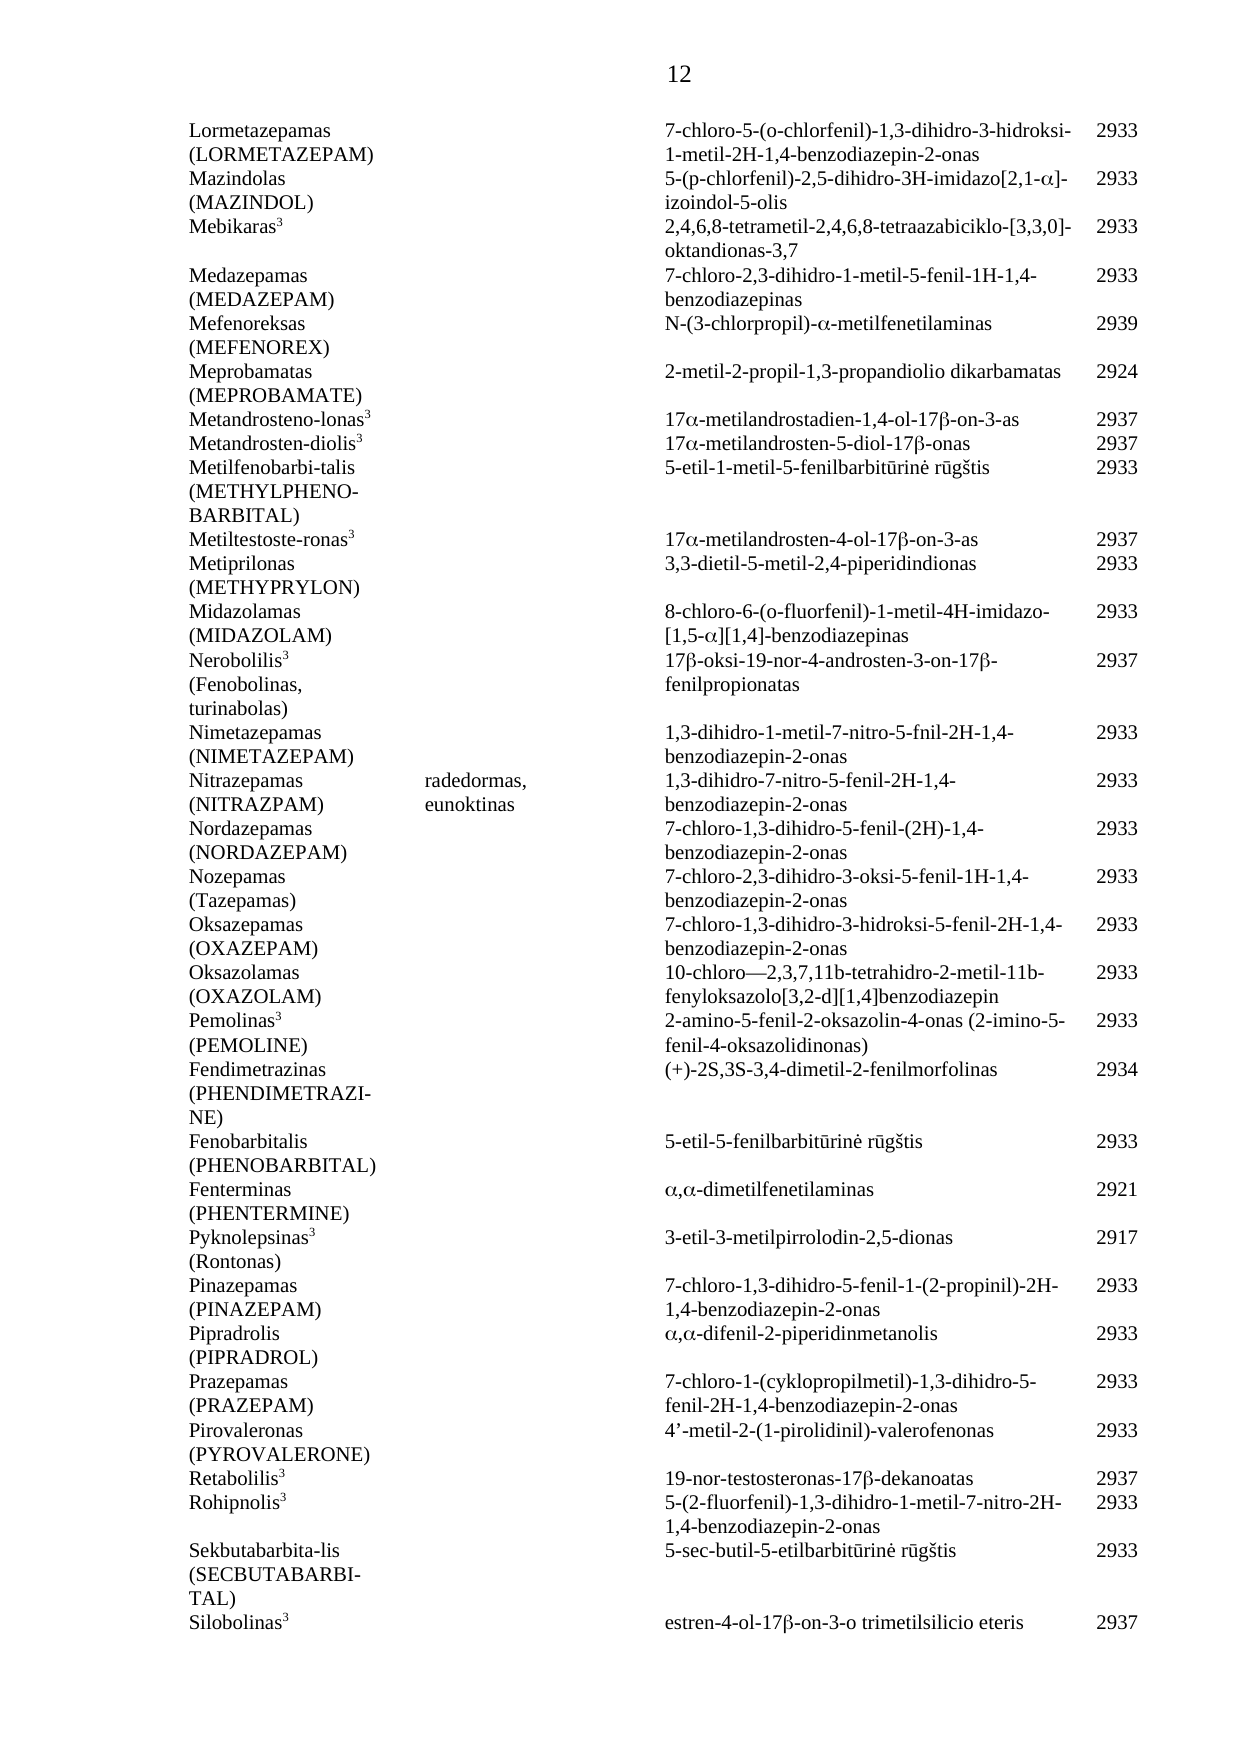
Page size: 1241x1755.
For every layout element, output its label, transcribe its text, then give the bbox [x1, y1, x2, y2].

table_cell Lormetazepamas (LORMETAZEPAM) [177, 118, 413, 166]
table_cell Nitrazepamas (NITRAZPAM) [177, 768, 413, 816]
table_cell 19-nor-testosteronas-17-dekanoatas [653, 1466, 1085, 1490]
table_cell 2933 [1085, 864, 1181, 912]
table_cell 2937 [1085, 1466, 1181, 1490]
table_cell 2921 [1085, 1177, 1181, 1225]
table_cell [413, 551, 653, 599]
table_cell Pemolinas3 (PEMOLINE) [177, 1009, 413, 1057]
table_cell N-(3-chlorpropil)--metilfenetilaminas [653, 311, 1085, 359]
table_cell 2924 [1085, 359, 1181, 407]
table_cell 10-chloro—2,3,7,11b-tetrahidro-2-metil-11b-fenyloksazolo[3,2-d][1,4]benzodiazepin [653, 960, 1085, 1008]
table_cell estren-4-ol-17-on-3-o trimetilsilicio eteris [653, 1610, 1085, 1634]
table_cell 2933 [1085, 263, 1181, 311]
table_cell [413, 912, 653, 960]
table_cell 2934 [1085, 1057, 1181, 1129]
table_cell [413, 118, 653, 166]
table_cell 7-chloro-2,3-dihidro-3-oksi-5-fenil-1H-1,4-benzodiazepin-2-onas [653, 864, 1085, 912]
table_cell [413, 864, 653, 912]
table_cell Metiltestoste-ronas3 [177, 527, 413, 551]
table_cell Fenterminas (PHENTERMINE) [177, 1177, 413, 1225]
table_cell 17-metilandrostadien-1,4-ol-17-on-3-as [653, 407, 1085, 431]
table_cell Medazepamas (MEDAZEPAM) [177, 263, 413, 311]
table_cell 2937 [1085, 431, 1181, 455]
table_cell Sekbutabarbita-lis (SECBUTABARBI-TAL) [177, 1538, 413, 1610]
table_cell [413, 1466, 653, 1490]
table_cell Nordazepamas (NORDAZEPAM) [177, 816, 413, 864]
table_cell [413, 214, 653, 262]
table_cell 2933 [1085, 1273, 1181, 1321]
table_cell 2933 [1085, 1009, 1181, 1057]
table_cell Pinazepamas (PINAZEPAM) [177, 1273, 413, 1321]
table_cell [413, 311, 653, 359]
table_cell 2933 [1085, 1369, 1181, 1417]
table_cell [413, 1009, 653, 1057]
table_cell [413, 527, 653, 551]
table_cell 2-metil-2-propil-1,3-propandiolio dikarbamatas [653, 359, 1085, 407]
table_cell 2933 [1085, 1321, 1181, 1369]
table_cell [413, 166, 653, 214]
table_cell [413, 359, 653, 407]
table_cell Fenobarbitalis (PHENOBARBITAL) [177, 1129, 413, 1177]
table_cell 1,3-dihidro-7-nitro-5-fenil-2H-1,4-benzodiazepin-2-onas [653, 768, 1085, 816]
table_cell 2933 [1085, 455, 1181, 527]
table_cell 2933 [1085, 768, 1181, 816]
table_cell 2933 [1085, 1129, 1181, 1177]
table_cell [413, 720, 653, 768]
table_cell (+)-2S,3S-3,4-dimetil-2-fenilmorfolinas [653, 1057, 1085, 1129]
table_cell Pipradrolis (PIPRADROL) [177, 1321, 413, 1369]
table_cell 7-chloro-5-(o-chlorfenil)-1,3-dihidro-3-hidroksi-1-metil-2H-1,4-benzodiazepin-2-onas [653, 118, 1085, 166]
table_cell Nimetazepamas (NIMETAZEPAM) [177, 720, 413, 768]
table_cell [413, 960, 653, 1008]
table_cell Silobolinas3 [177, 1610, 413, 1634]
table_cell [413, 1538, 653, 1610]
table_cell 17-metilandrosten-4-ol-17-on-3-as [653, 527, 1085, 551]
table_cell Metiprilonas (METHYPRYLON) [177, 551, 413, 599]
table_cell 1,3-dihidro-1-metil-7-nitro-5-fnil-2H-1,4-benzodiazepin-2-onas [653, 720, 1085, 768]
table_cell 7-chloro-1,3-dihidro-3-hidroksi-5-fenil-2H-1,4-benzodiazepin-2-onas [653, 912, 1085, 960]
table_cell [413, 1321, 653, 1369]
table_cell 7-chloro-1-(cyklopropilmetil)-1,3-dihidro-5-fenil-2H-1,4-benzodiazepin-2-onas [653, 1369, 1085, 1417]
table_cell 8-chloro-6-(o-fluorfenil)-1-metil-4H-imidazo-[1,5-][1,4]-benzodiazepinas [653, 599, 1085, 647]
table_cell 2933 [1085, 599, 1181, 647]
table_cell Mebikaras3 [177, 214, 413, 262]
table_cell Oksazolamas (OXAZOLAM) [177, 960, 413, 1008]
table_cell [413, 1610, 653, 1634]
table_cell radedormas, eunoktinas [413, 768, 653, 816]
table_cell Metandrosteno-lonas3 [177, 407, 413, 431]
table_cell 2937 [1085, 407, 1181, 431]
table_cell 2,4,6,8-tetrametil-2,4,6,8-tetraazabiciklo-[3,3,0]-oktandionas-3,7 [653, 214, 1085, 262]
table_cell [413, 1490, 653, 1538]
table_cell 2933 [1085, 1490, 1181, 1538]
table_cell 2933 [1085, 118, 1181, 166]
table_cell [413, 1418, 653, 1466]
table_cell [413, 407, 653, 431]
table_cell [413, 431, 653, 455]
table_cell [413, 1273, 653, 1321]
table_cell 2933 [1085, 912, 1181, 960]
table_cell 5-(2-fluorfenil)-1,3-dihidro-1-metil-7-nitro-2H-1,4-benzodiazepin-2-onas [653, 1490, 1085, 1538]
table_cell [413, 1057, 653, 1129]
table_cell 2933 [1085, 166, 1181, 214]
table_cell Fendimetrazinas (PHENDIMETRAZI-NE) [177, 1057, 413, 1129]
table_cell 2933 [1085, 214, 1181, 262]
table_cell Prazepamas (PRAZEPAM) [177, 1369, 413, 1417]
table_cell 2937 [1085, 1610, 1181, 1634]
table_cell 4’-metil-2-(1-pirolidinil)-valerofenonas [653, 1418, 1085, 1466]
table_cell 5-(p-chlorfenil)-2,5-dihidro-3H-imidazo[2,1-]-izoindol-5-olis [653, 166, 1085, 214]
table_cell 5-etil-5-fenilbarbitūrinė rūgštis [653, 1129, 1085, 1177]
table_cell 17-oksi-19-nor-4-androsten-3-on-17-fenilpropionatas [653, 648, 1085, 720]
table_cell Rohipnolis3 [177, 1490, 413, 1538]
table_cell Pirovaleronas (PYROVALERONE) [177, 1418, 413, 1466]
table_cell [413, 1225, 653, 1273]
table_cell [413, 648, 653, 720]
table_cell [413, 816, 653, 864]
table_cell Metilfenobarbi-talis (METHYLPHENO- BARBITAL) [177, 455, 413, 527]
table_cell 2933 [1085, 960, 1181, 1008]
table_cell [413, 1177, 653, 1225]
table_cell 2933 [1085, 551, 1181, 599]
table_cell Meprobamatas (MEPROBAMATE) [177, 359, 413, 407]
table_cell 5-sec-butil-5-etilbarbitūrinė rūgštis [653, 1538, 1085, 1610]
table_cell [413, 599, 653, 647]
table_cell [413, 263, 653, 311]
table_cell [413, 455, 653, 527]
table_cell Midazolamas (MIDAZOLAM) [177, 599, 413, 647]
table_cell 2933 [1085, 816, 1181, 864]
table_cell 5-etil-1-metil-5-fenilbarbitūrinė rūgštis [653, 455, 1085, 527]
table_cell Metandrosten-diolis3 [177, 431, 413, 455]
table_cell 2933 [1085, 1538, 1181, 1610]
table_cell Nozepamas (Tazepamas) [177, 864, 413, 912]
table_cell Retabolilis3 [177, 1466, 413, 1490]
table_cell 2933 [1085, 720, 1181, 768]
table_cell [413, 1369, 653, 1417]
table_cell 2937 [1085, 527, 1181, 551]
table_cell ,-dimetilfenetilaminas [653, 1177, 1085, 1225]
table_cell 7-chloro-2,3-dihidro-1-metil-5-fenil-1H-1,4-benzodiazepinas [653, 263, 1085, 311]
table_cell [413, 1129, 653, 1177]
table_cell Nerobolilis3 (Fenobolinas, turinabolas) [177, 648, 413, 720]
table_cell 3,3-dietil-5-metil-2,4-piperidindionas [653, 551, 1085, 599]
table_cell 7-chloro-1,3-dihidro-5-fenil-1-(2-propinil)-2H-1,4-benzodiazepin-2-onas [653, 1273, 1085, 1321]
table_cell 17-metilandrosten-5-diol-17-onas [653, 431, 1085, 455]
table_cell 2933 [1085, 1418, 1181, 1466]
table_cell Oksazepamas (OXAZEPAM) [177, 912, 413, 960]
table_cell 3-etil-3-metilpirrolodin-2,5-dionas [653, 1225, 1085, 1273]
table_cell Mefenoreksas (MEFENOREX) [177, 311, 413, 359]
table_cell 2917 [1085, 1225, 1181, 1273]
table_cell 7-chloro-1,3-dihidro-5-fenil-(2H)-1,4-benzodiazepin-2-onas [653, 816, 1085, 864]
table_cell 2937 [1085, 648, 1181, 720]
table_cell Pyknolepsinas3 (Rontonas) [177, 1225, 413, 1273]
table_cell ,-difenil-2-piperidinmetanolis [653, 1321, 1085, 1369]
table_cell 2939 [1085, 311, 1181, 359]
table_cell 2-amino-5-fenil-2-oksazolin-4-onas (2-imino-5-fenil-4-oksazolidinonas) [653, 1009, 1085, 1057]
table_cell Mazindolas (MAZINDOL) [177, 166, 413, 214]
